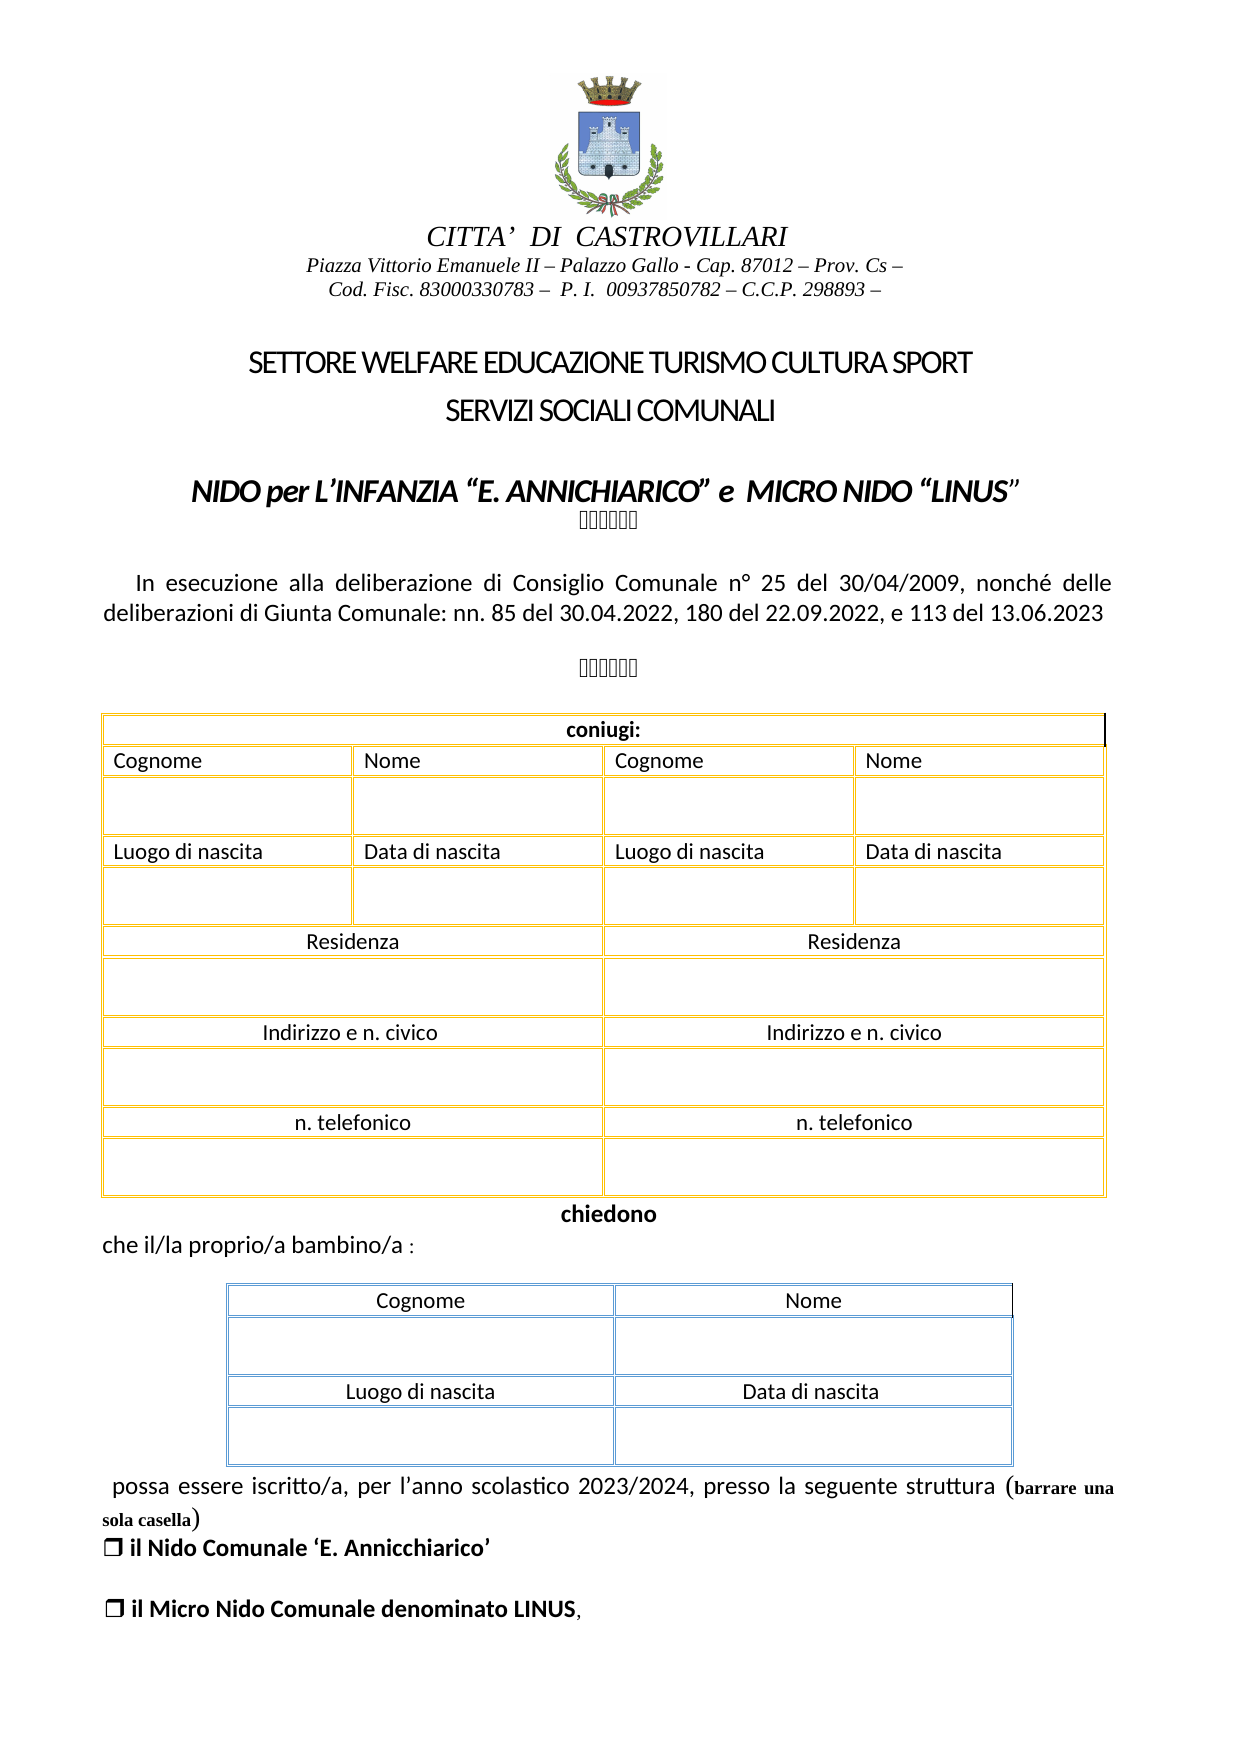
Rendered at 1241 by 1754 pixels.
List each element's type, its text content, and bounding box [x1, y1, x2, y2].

table_cell Nome [354, 747, 602, 775]
text Cod. Fisc. 83000330783 – P. I. 00937850782 – C.C.P. 298893 – [102, 277, 1114, 301]
text chiedono [103, 1198, 1114, 1229]
table_cell [104, 1139, 602, 1195]
text  il Nido Comunale ‘E. Annicchiarico’ [102, 1532, 1114, 1562]
table_header Nome [616, 1286, 1012, 1314]
table_cell Residenza [104, 927, 602, 955]
text  il Micro Nido Comunale denominato LINUS, [103, 1593, 1114, 1623]
table_cell Luogo di nascita [229, 1377, 613, 1405]
table_cell [229, 1318, 613, 1374]
table_cell [104, 778, 351, 834]
text possa essere iscritto/a, per l’anno scolastico 2023/2024, presso la seguente struttura (barrare una sola casella) [102, 1467, 1114, 1532]
table_cell [605, 1139, 1103, 1195]
table_cell [104, 1049, 602, 1105]
text Piazza Vittorio Emanuele II – Palazzo Gallo - Cap. 87012 – Prov. Cs – [102, 253, 1114, 277]
table_cell Cognome [104, 747, 351, 775]
table_cell [605, 778, 853, 834]
text  [103, 511, 1114, 536]
table_cell Indirizzo e n. civico [104, 1018, 602, 1046]
table_cell Data di nascita [354, 837, 602, 865]
table_cell [605, 1049, 1103, 1105]
table_cell [229, 1408, 613, 1464]
table_cell [616, 1408, 1011, 1464]
text In esecuzione alla deliberazione di Consiglio Comunale n° 25 del 30/04/2009, nonché delle deliberazioni di Giunta Comunale: nn. 85 del 30.04.2022, 180 del 22.09.2022, e 113 del 13.06.2023 [103, 567, 1114, 628]
table_cell [354, 778, 602, 834]
table_header Cognome [229, 1286, 613, 1314]
text  [103, 659, 1114, 684]
table_cell [605, 959, 1103, 1014]
table_cell n. telefonico [104, 1108, 602, 1136]
table_cell Indirizzo e n. civico [605, 1018, 1103, 1046]
text SETTORE WELFARE EDUCAZIONE TURISMO CULTURA SPORT [109, 337, 1114, 385]
text che il/la proprio/a bambino/a : [102, 1229, 1114, 1259]
table_cell Luogo di nascita [605, 837, 853, 865]
table_cell [616, 1318, 1011, 1374]
table_cell [856, 868, 1103, 924]
table_cell Luogo di nascita [104, 837, 351, 865]
text CITTA’ DI CASTROVILLARI [102, 219, 1114, 253]
table_cell Cognome [605, 747, 853, 775]
table_cell [104, 868, 351, 924]
text NIDO per L’INFANZIA “E. ANNICHIARICO” e MICRO NIDO “LINUS” [103, 470, 1114, 511]
table_cell Residenza [605, 927, 1103, 955]
table_cell [104, 959, 602, 1014]
table_header coniugi: [104, 716, 1104, 743]
table_cell Nome [856, 747, 1103, 775]
table_cell [856, 778, 1103, 834]
table_cell [354, 868, 602, 924]
table_cell Data di nascita [616, 1377, 1011, 1405]
table_cell Data di nascita [856, 837, 1103, 865]
text SERVIZI SOCIALI COMUNALI [109, 385, 1114, 433]
table_cell [605, 868, 853, 924]
table_cell n. telefonico [605, 1108, 1103, 1136]
